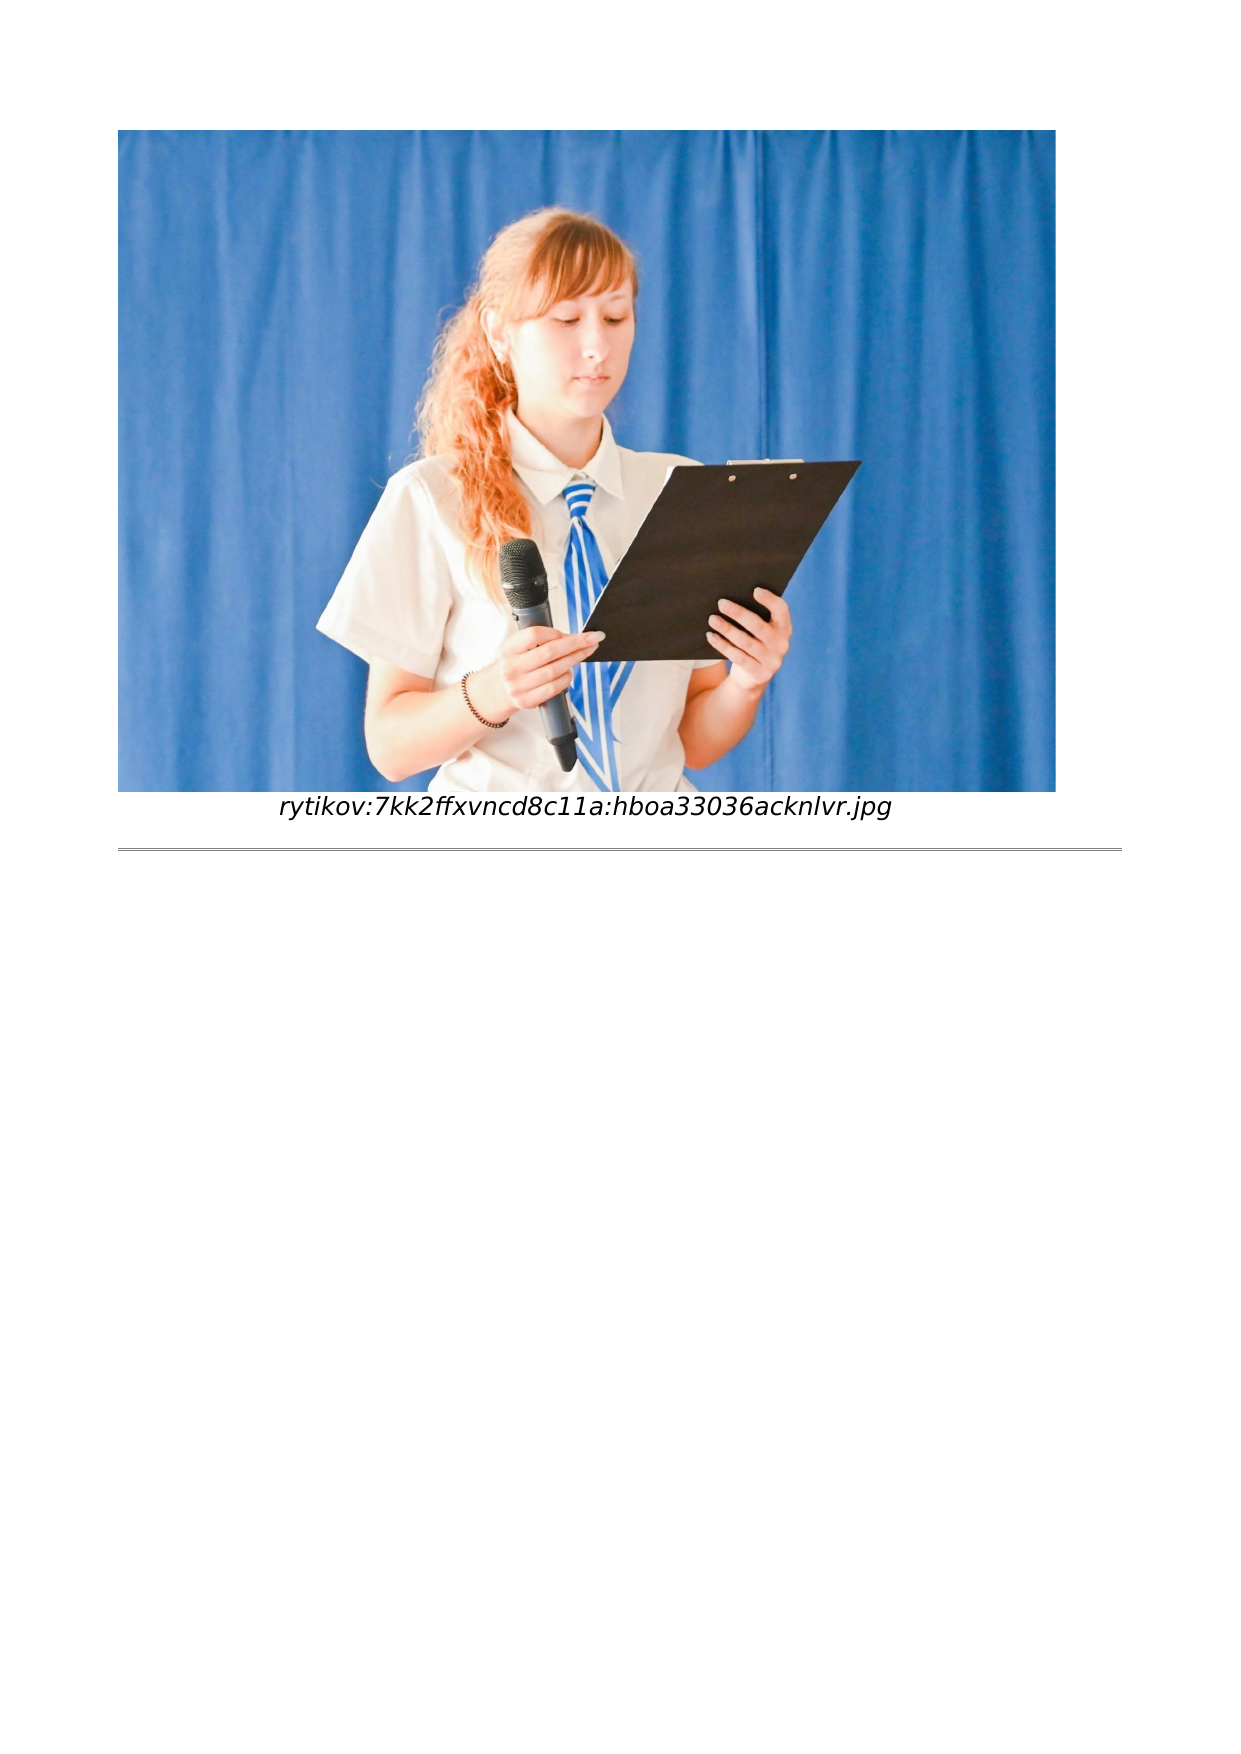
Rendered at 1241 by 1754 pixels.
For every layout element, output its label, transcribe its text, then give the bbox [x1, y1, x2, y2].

text rytikov:7kk2ffxvncd8c11a:hboa33036acknlvr.jpg [118, 792, 1056, 821]
picture [118, 130, 1056, 792]
